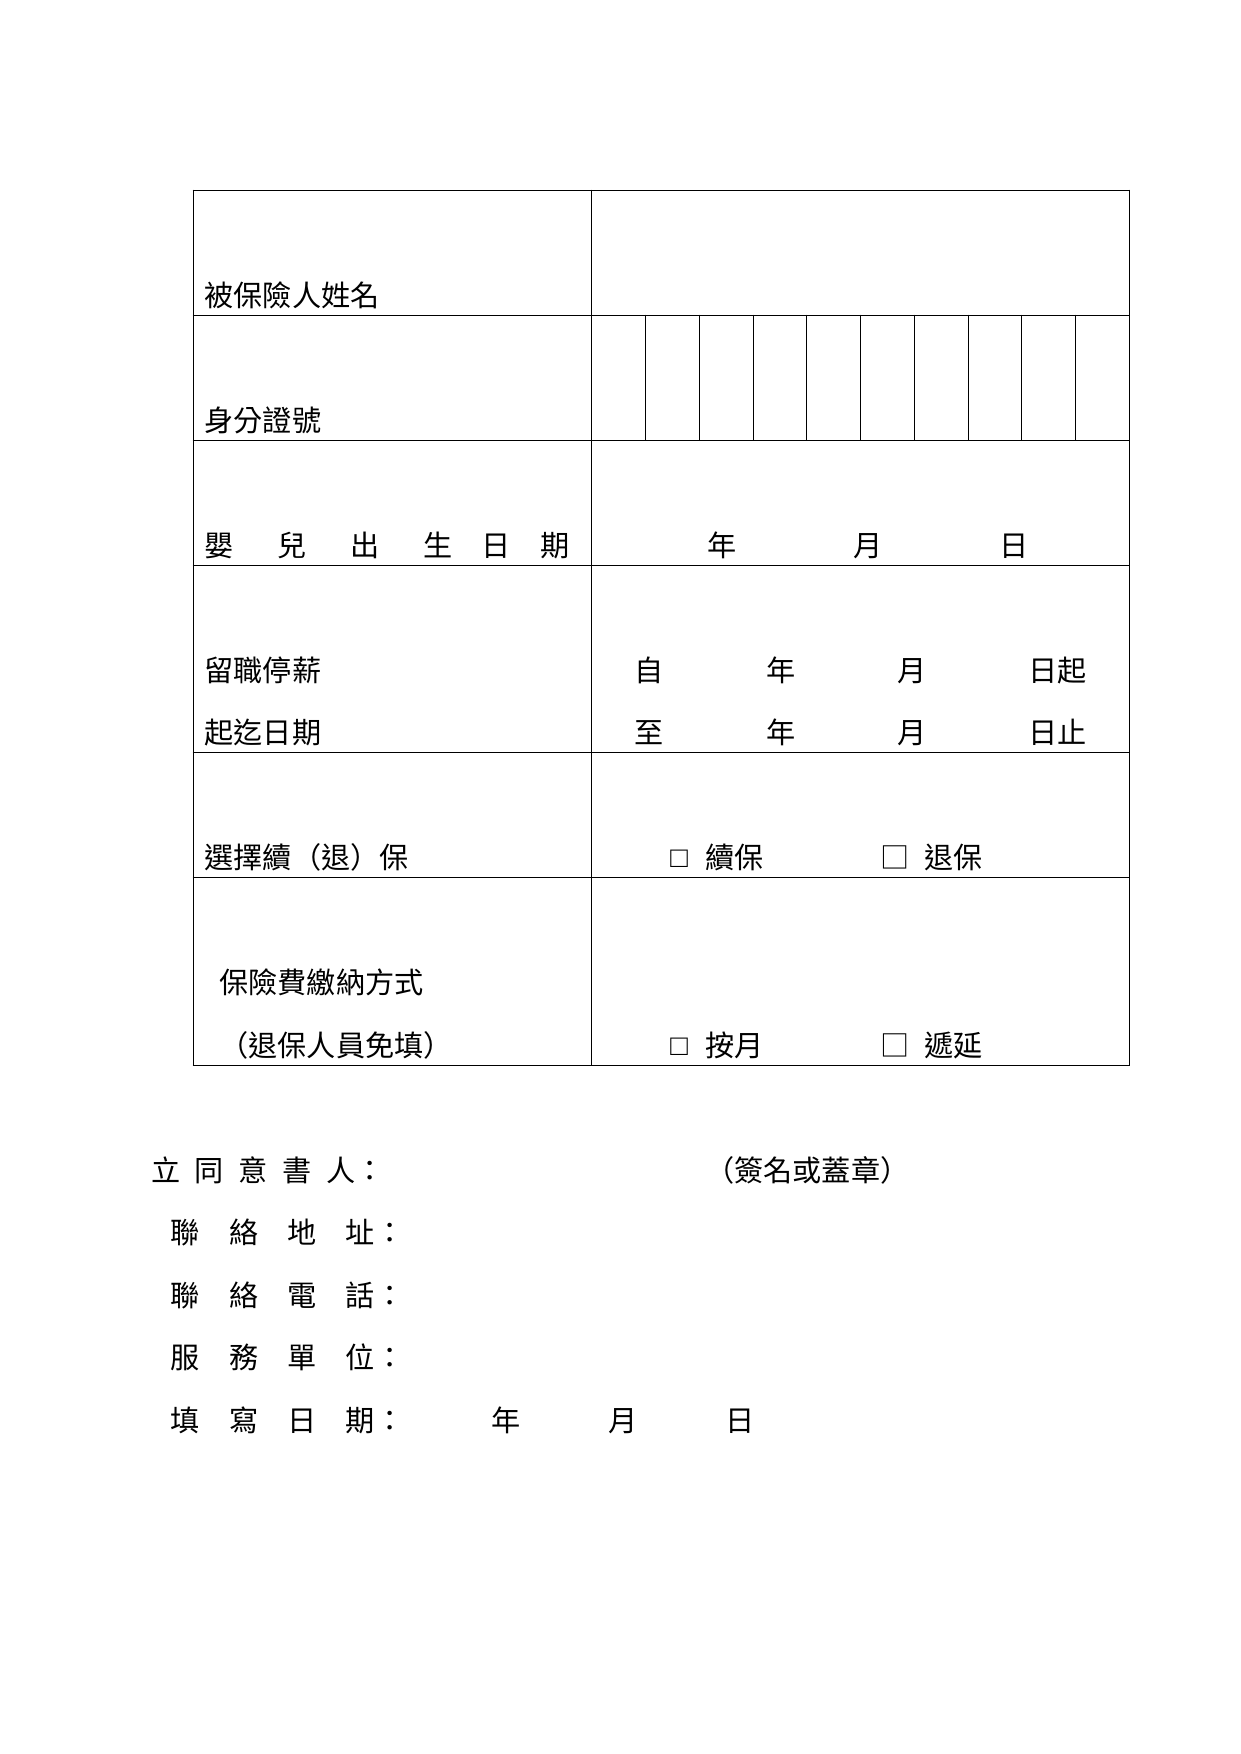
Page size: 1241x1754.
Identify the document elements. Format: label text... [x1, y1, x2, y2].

table_header [592, 191, 1129, 314]
table_cell [1076, 316, 1129, 439]
table_cell □ 按月 □ 遞延 [592, 878, 1129, 1064]
table_cell [969, 316, 1021, 439]
table_cell [807, 316, 860, 439]
table_cell [646, 316, 699, 439]
table_cell [861, 316, 914, 439]
text 填 寫 日 期： 年 月 日 [118, 1377, 1122, 1439]
text 立 同 意 書 人： （簽名或蓋章） [118, 1127, 1005, 1189]
text 聯 絡 地 址： [118, 1189, 1122, 1252]
table_cell 選擇續（退）保 [194, 753, 591, 877]
table_cell [754, 316, 806, 439]
table_cell 身分證號 [194, 316, 591, 439]
table_cell 嬰 兒 出 生 日 期 [194, 441, 591, 564]
table_cell [915, 316, 968, 439]
table_cell 保險費繳納方式 （退保人員免填） [194, 878, 591, 1064]
text 聯 絡 電 話： [118, 1252, 1122, 1314]
table_cell [1022, 316, 1075, 439]
table_cell [700, 316, 753, 439]
table_cell 年 月 日 [592, 441, 1129, 564]
table_cell 留職停薪 起迄日期 [194, 566, 591, 752]
table_cell 自 年 月 日起 至 年 月 日止 [592, 566, 1129, 752]
table_header 被保險人姓名 [194, 191, 591, 314]
table_cell □ 續保 □ 退保 [592, 753, 1129, 877]
text 服 務 單 位： [118, 1314, 1122, 1377]
table_cell [592, 316, 645, 439]
